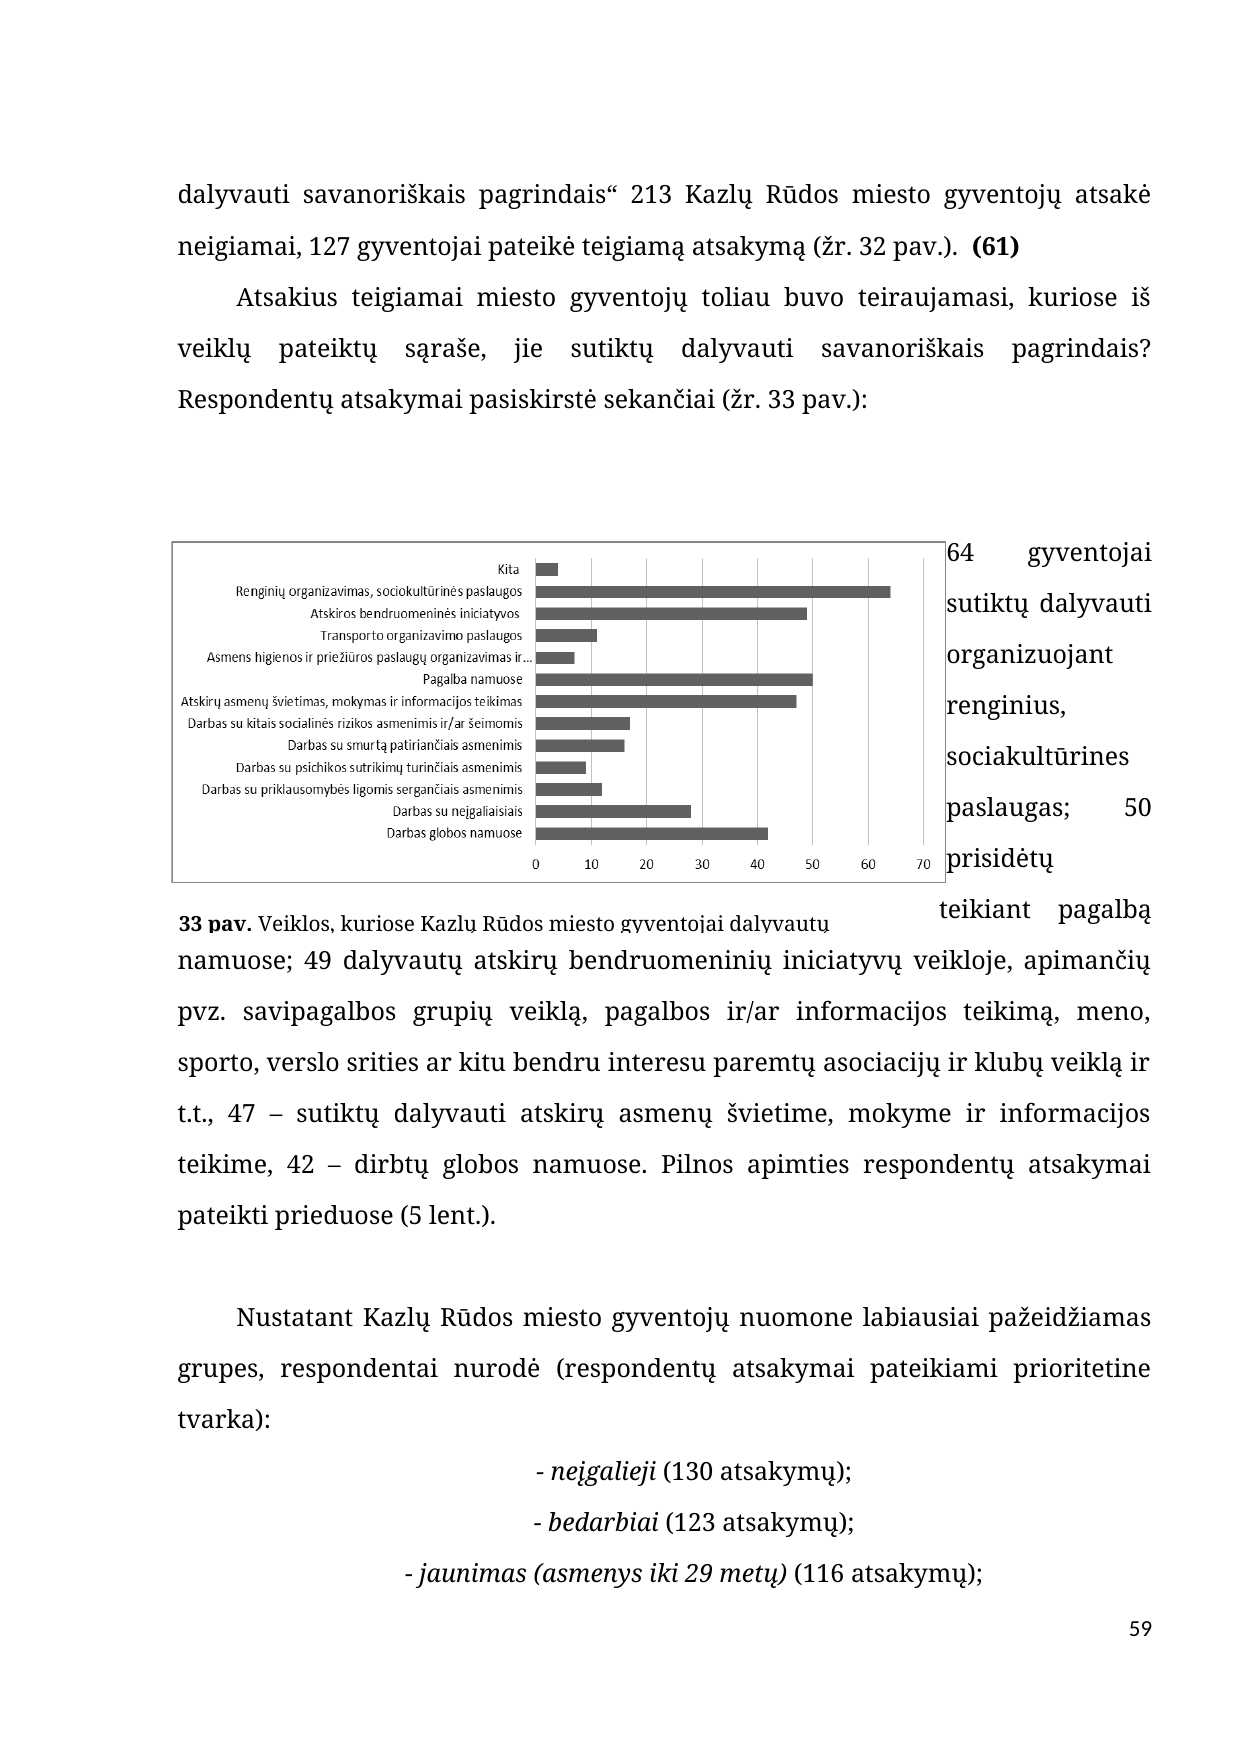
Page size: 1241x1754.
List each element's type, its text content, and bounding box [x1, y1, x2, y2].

text 33 pav. Veiklos, kuriose Kazlų Rūdos miesto gyventojai dalyvautų savanoriškais pagrindais [179, 909, 924, 932]
text - neįgalieji (130 atsakymų); [177, 1453, 1152, 1487]
text Atsakius teigiamai miesto gyventojų toliau buvo teiraujamasi, kuriose iš veiklų pateiktų sąraše, jie sutiktų dalyvauti savanoriškais pagrindais? Respondentų atsakymai pasiskirstė sekančiai (žr. 33 pav.): [177, 279, 1152, 415]
text - bedarbiai (123 atsakymų); [177, 1504, 1152, 1538]
text dalyvauti savanoriškais pagrindais“ 213 Kazlų Rūdos miesto gyventojų atsakė neigiamai, 127 gyventojai pateikė teigiamą atsakymą (žr. 32 pav.). (61) [177, 177, 1152, 262]
text - jaunimas (asmenys iki 29 metų) (116 atsakymų); [177, 1555, 1152, 1589]
text Nustatant Kazlų Rūdos miesto gyventojų nuomone labiausiai pažeidžiamas grupes, respondentai nurodė (respondentų atsakymai pateikiami prioritetine tvarka): [177, 1300, 1152, 1436]
text 64 gyventojai sutiktų dalyvauti organizuojant renginius, sociakultūrines paslaugas; 50 prisidėtų teikiant pagalbą namuose; 49 dalyvautų atskirų bendruomeninių iniciatyvų veikloje, apimančių pvz. savipagalbos grupių veiklą, pagalbos ir/ar informacijos teikimą, meno, sporto, verslo srities ar kitu bendru interesu paremtų asociacijų ir klubų veiklą ir t.t., 47 – sutiktų dalyvauti atskirų asmenų švietime, mokyme ir informacijos teikime, 42 – dirbtų globos namuose. Pilnos apimties respondentų atsakymai pateikti prieduose (5 lent.). [164, 534, 1152, 1232]
